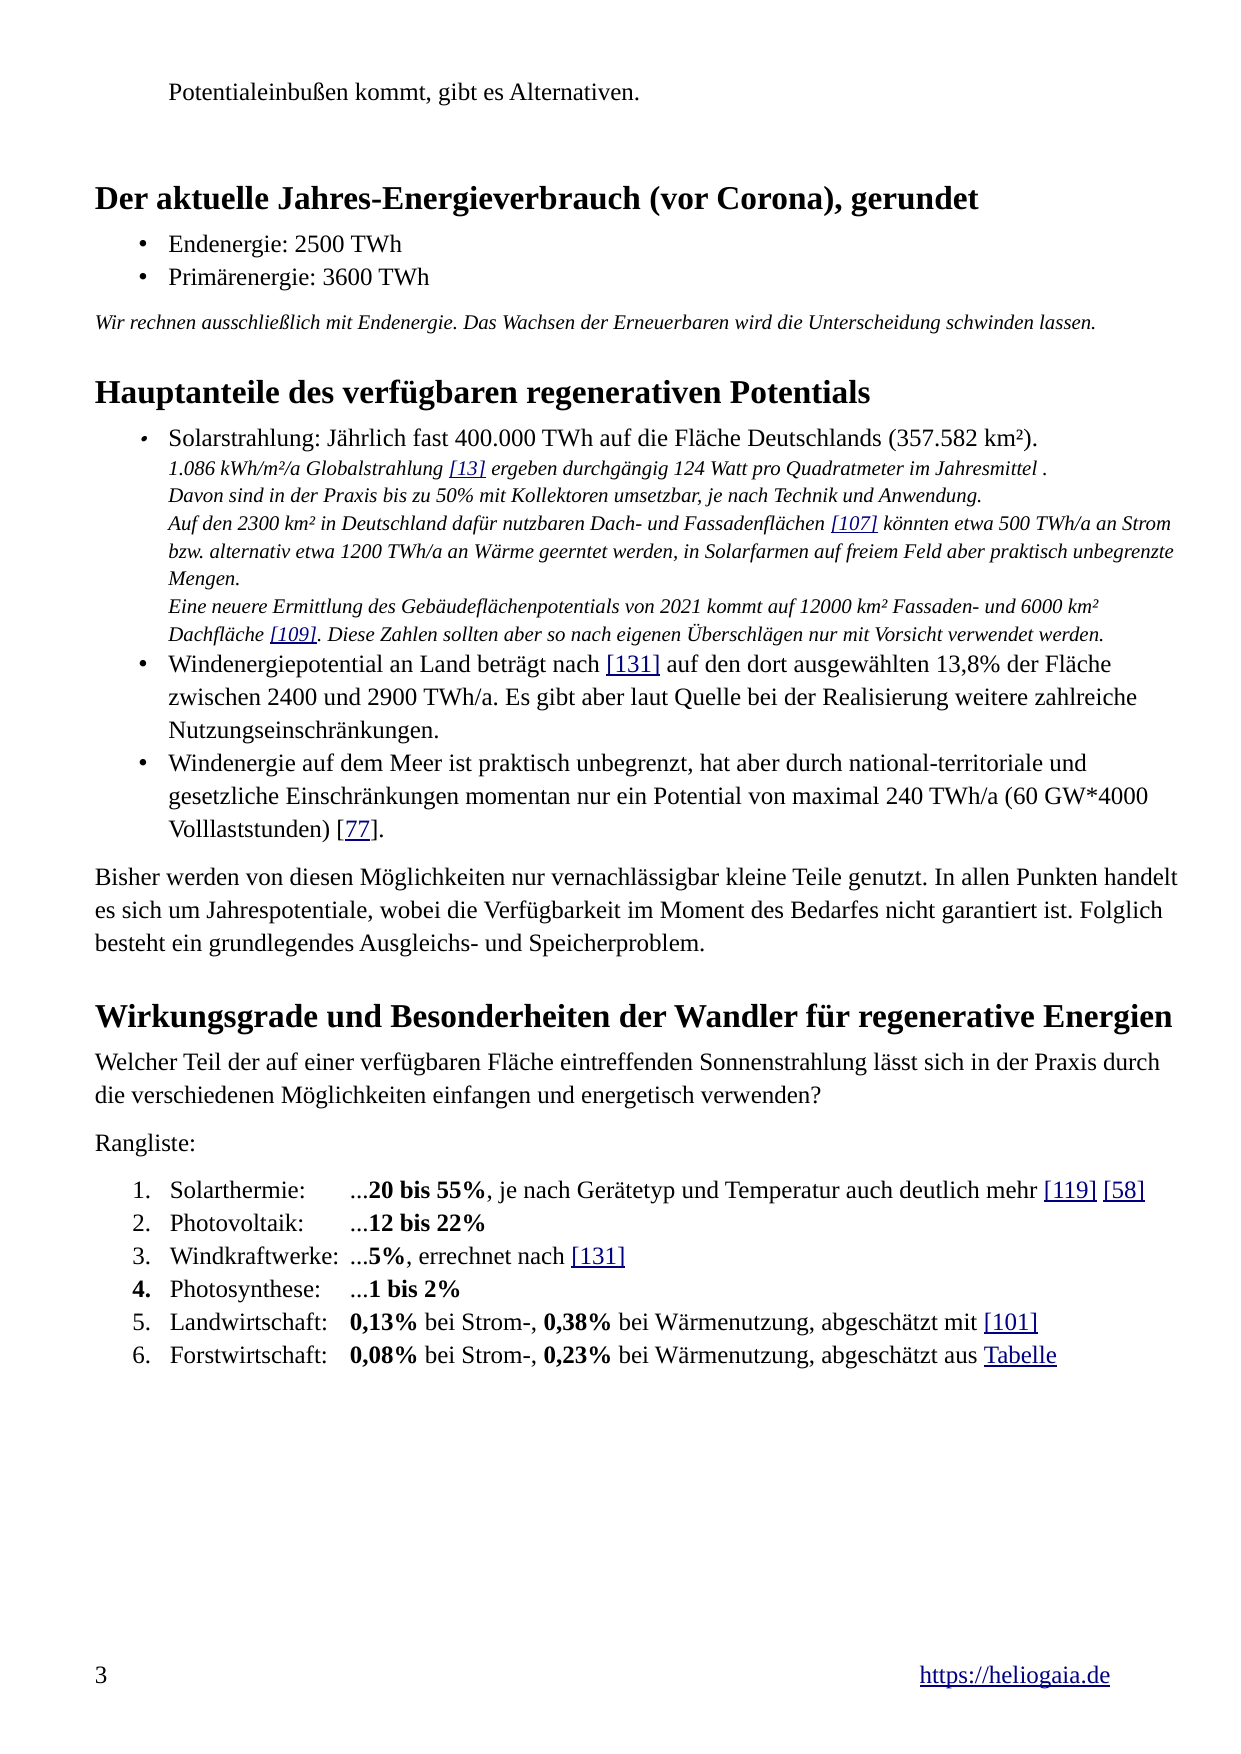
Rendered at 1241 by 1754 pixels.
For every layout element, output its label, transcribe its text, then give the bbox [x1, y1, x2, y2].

list Solarthermie: ...20 bis 55%, je nach Gerätetyp und Temperatur auch deutlich mehr [119] [58] [132, 1175, 1187, 1204]
list Endenergie: 2500 TWh [139, 229, 1187, 258]
list Windenergiepotential an Land beträgt nach [131] auf den dort ausgewählten 13,8% der Fläche zwischen 2400 und 2900 TWh/a. Es gibt aber laut Quelle bei der Realisierung weitere zahlreiche Nutzungseinschränkungen. [139, 649, 1187, 744]
subtitle Wirkungsgrade und Besonderheiten der Wandler für regenerative Energien [94, 996, 1187, 1034]
list Windkraftwerke: ...5%, errechnet nach [131] [132, 1241, 1187, 1270]
list Potentialeinbußen kommt, gibt es Alternativen. [139, 77, 1187, 138]
text Welcher Teil der auf einer verfügbaren Fläche eintreffenden Sonnenstrahlung lässt sich in der Praxis durch die verschiedenen Möglichkeiten einfangen und energetisch verwenden? [94, 1047, 1187, 1109]
list Landwirtschaft: 0,13% bei Strom-, 0,38% bei Wärmenutzung, abgeschätzt mit [101] [132, 1307, 1187, 1336]
list Photovoltaik: ...12 bis 22% [132, 1208, 1187, 1237]
text Rangliste: [94, 1128, 1187, 1156]
text Bisher werden von diesen Möglichkeiten nur vernachlässigbar kleine Teile genutzt. In allen Punkten handelt es sich um Jahrespotentiale, wobei die Verfügbarkeit im Moment des Bedarfes nicht garantiert ist. Folglich besteht ein grundlegendes Ausgleichs- und Speicherproblem. [94, 862, 1187, 957]
list Windenergie auf dem Meer ist praktisch unbegrenzt, hat aber durch national-territoriale und gesetzliche Einschränkungen momentan nur ein Potential von maximal 240 TWh/a (60 GW*4000 Volllaststunden) [77]. [139, 748, 1187, 843]
list Photosynthese: ...1 bis 2% [132, 1274, 1187, 1303]
list Primärenergie: 3600 TWh [139, 262, 1187, 291]
text Wir rechnen ausschließlich mit Endenergie. Das Wachsen der Erneuerbaren wird die Unterscheidung schwinden lassen. [94, 310, 1187, 334]
list Forstwirtschaft: 0,08% bei Strom-, 0,23% bei Wärmenutzung, abgeschätzt aus Tabelle [132, 1340, 1187, 1369]
subtitle Der aktuelle Jahres-Energieverbrauch (vor Corona), gerundet [94, 178, 1187, 217]
list Solarstrahlung: Jährlich fast 400.000 TWh auf die Fläche Deutschlands (357.582 km²). 1.086 kWh/m²/a Globalstrahlung [13] ergeben durchgängig 124 Watt pro Quadratmeter im Jahresmittel . Davon sind in der Praxis bis zu 50% mit Kollektoren umsetzbar, je nach Technik und Anwendung. Auf den 2300 km² in Deutschland dafür nutzbaren Dach- und Fassadenflächen [107] könnten etwa 500 TWh/a an Strom bzw. alternativ etwa 1200 TWh/a an Wärme geerntet werden, in Solarfarmen auf freiem Feld aber praktisch unbegrenzte Mengen. Eine neuere Ermittlung des Gebäudeflächenpotentials von 2021 kommt auf 12000 km² Fassaden- und 6000 km² Dachfläche [109]. Diese Zahlen sollten aber so nach eigenen Überschlägen nur mit Vorsicht verwendet werden. [139, 423, 1187, 646]
subtitle Hauptanteile des verfügbaren regenerativen Potentials [94, 373, 1187, 411]
